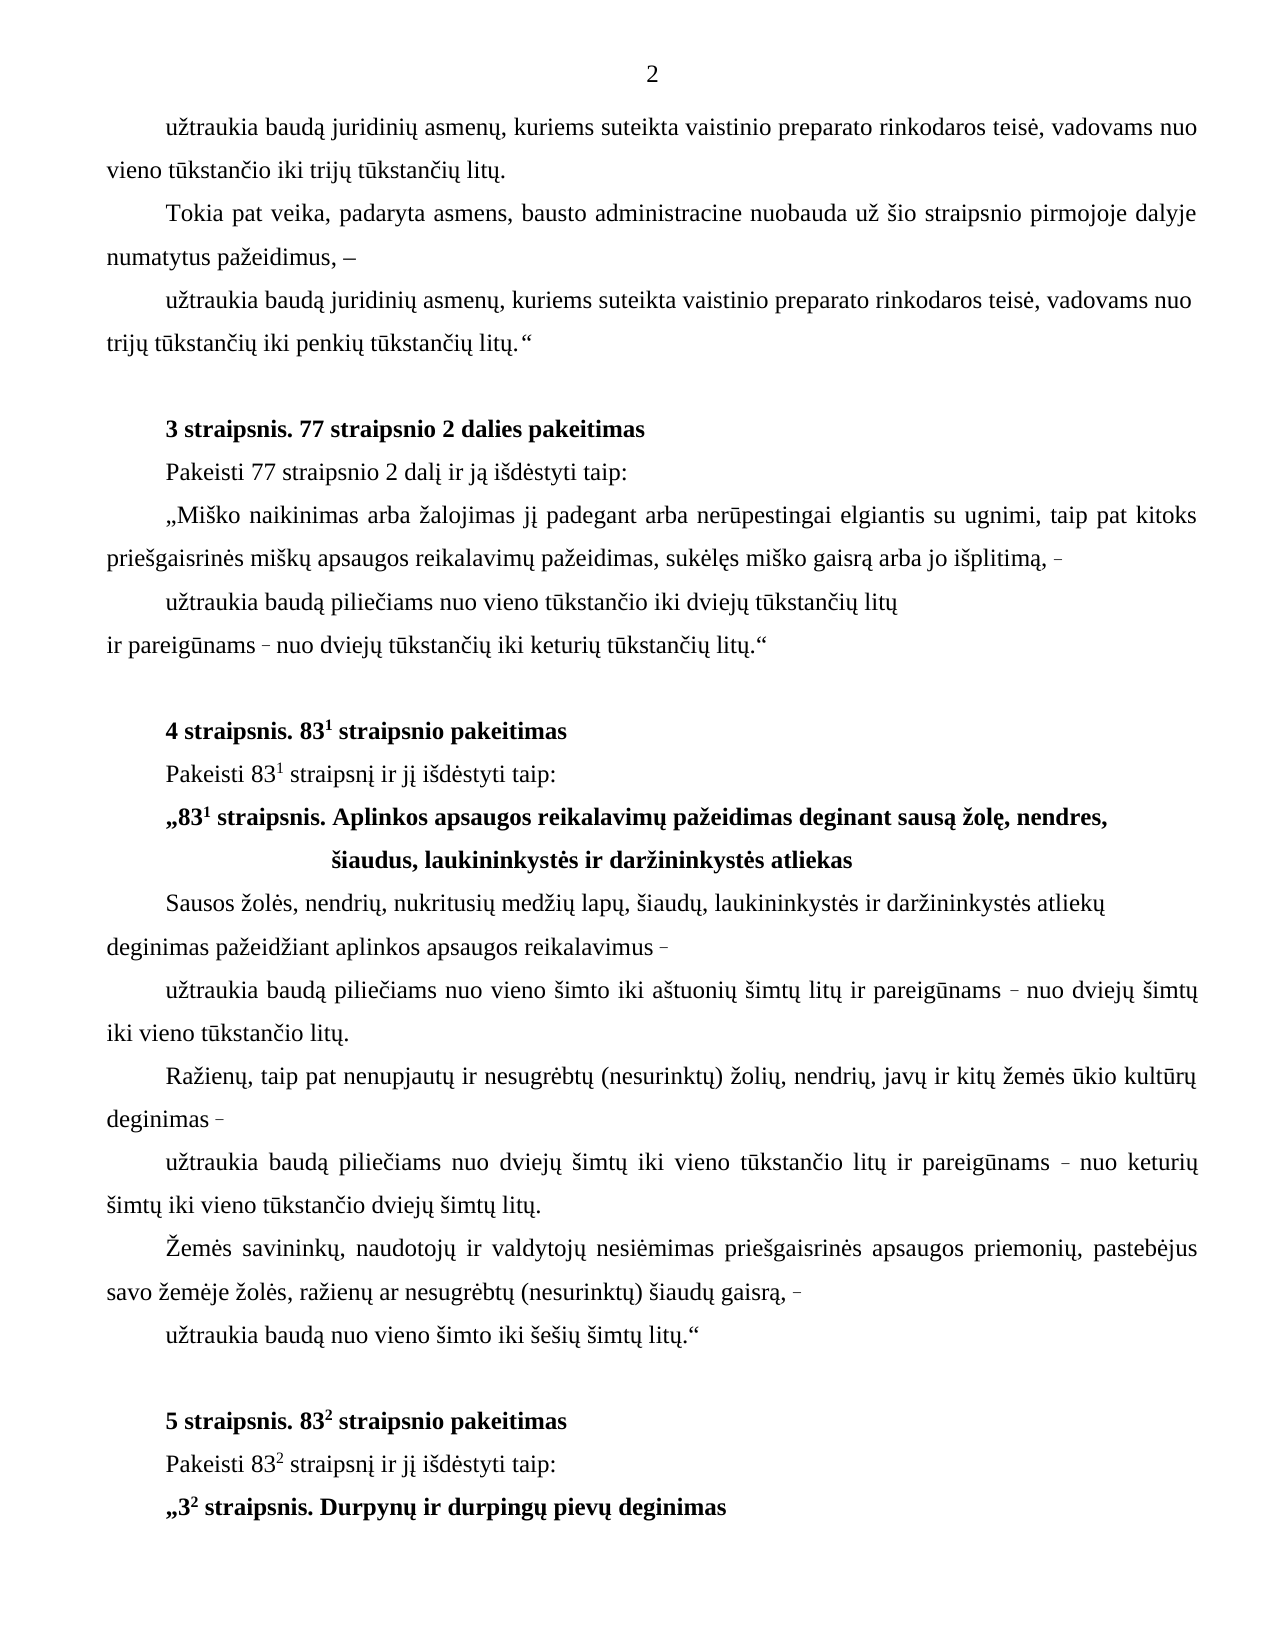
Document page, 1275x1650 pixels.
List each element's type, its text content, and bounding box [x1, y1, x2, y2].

text „831 straipsnis. Aplinkos apsaugos reikalavimų pažeidimas deginant sausą žolę, nendres, [106, 802, 1198, 831]
text Tokia pat veika, padaryta asmens, bausto administracine nuobauda už šio straipsnio pirmojoje dalyje numatytus pažeidimus, – [106, 198, 1198, 270]
text „32 straipsnis. Durpynų ir durpingų pievų deginimas [106, 1492, 1198, 1521]
text 3 straipsnis. 77 straipsnio 2 dalies pakeitimas [106, 414, 1198, 443]
text Sausos žolės, nendrių, nukritusių medžių lapų, šiaudų, laukininkystės ir daržininkystės atliekų deginimas pažeidžiant aplinkos apsaugos reikalavimus _ [106, 888, 1198, 960]
text užtraukia baudą piliečiams nuo vieno šimto iki aštuonių šimtų litų ir pareigūnams _ nuo dviejų šimtų iki vieno tūkstančio litų. [106, 975, 1198, 1047]
text 5 straipsnis. 832 straipsnio pakeitimas [106, 1406, 1198, 1435]
text ir pareigūnams _ nuo dviejų tūkstančių iki keturių tūkstančių litų.“ [106, 630, 1257, 658]
text užtraukia baudą nuo vieno šimto iki šešių šimtų litų.“ [106, 1320, 1198, 1348]
text užtraukia baudą piliečiams nuo vieno tūkstančio iki dviejų tūkstančių litų [106, 587, 1257, 615]
text Pakeisti 832 straipsnį ir jį išdėstyti taip: [106, 1449, 1198, 1478]
text Pakeisti 77 straipsnio 2 dalį ir ją išdėstyti taip: [106, 457, 1198, 486]
text Ražienų, taip pat nenupjautų ir nesugrėbtų (nesurinktų) žolių, nendrių, javų ir kitų žemės ūkio kultūrų deginimas _ [106, 1061, 1198, 1133]
text Žemės savininkų, naudotojų ir valdytojų nesiėmimas priešgaisrinės apsaugos priemonių, pastebėjus savo žemėje žolės, ražienų ar nesugrėbtų (nesurinktų) šiaudų gaisrą, _ [106, 1233, 1198, 1305]
text užtraukia baudą piliečiams nuo dviejų šimtų iki vieno tūkstančio litų ir pareigūnams _ nuo keturių šimtų iki vieno tūkstančio dviejų šimtų litų. [106, 1147, 1198, 1219]
text Pakeisti 831 straipsnį ir jį išdėstyti taip: [106, 759, 1198, 788]
text 4 straipsnis. 831 straipsnio pakeitimas [106, 716, 1198, 745]
text užtraukia baudą juridinių asmenų, kuriems suteikta vaistinio preparato rinkodaros teisė, vadovams nuo trijų tūkstančių iki penkių tūkstančių litų.“ [106, 285, 1198, 357]
text šiaudus, laukininkystės ir daržininkystės atliekas [256, 845, 1198, 874]
text užtraukia baudą juridinių asmenų, kuriems suteikta vaistinio preparato rinkodaros teisė, vadovams nuo vieno tūkstančio iki trijų tūkstančių litų. [106, 112, 1198, 184]
text „Miško naikinimas arba žalojimas jį padegant arba nerūpestingai elgiantis su ugnimi, taip pat kitoks priešgaisrinės miškų apsaugos reikalavimų pažeidimas, sukėlęs miško gaisrą arba jo išplitimą, _ [106, 500, 1198, 572]
